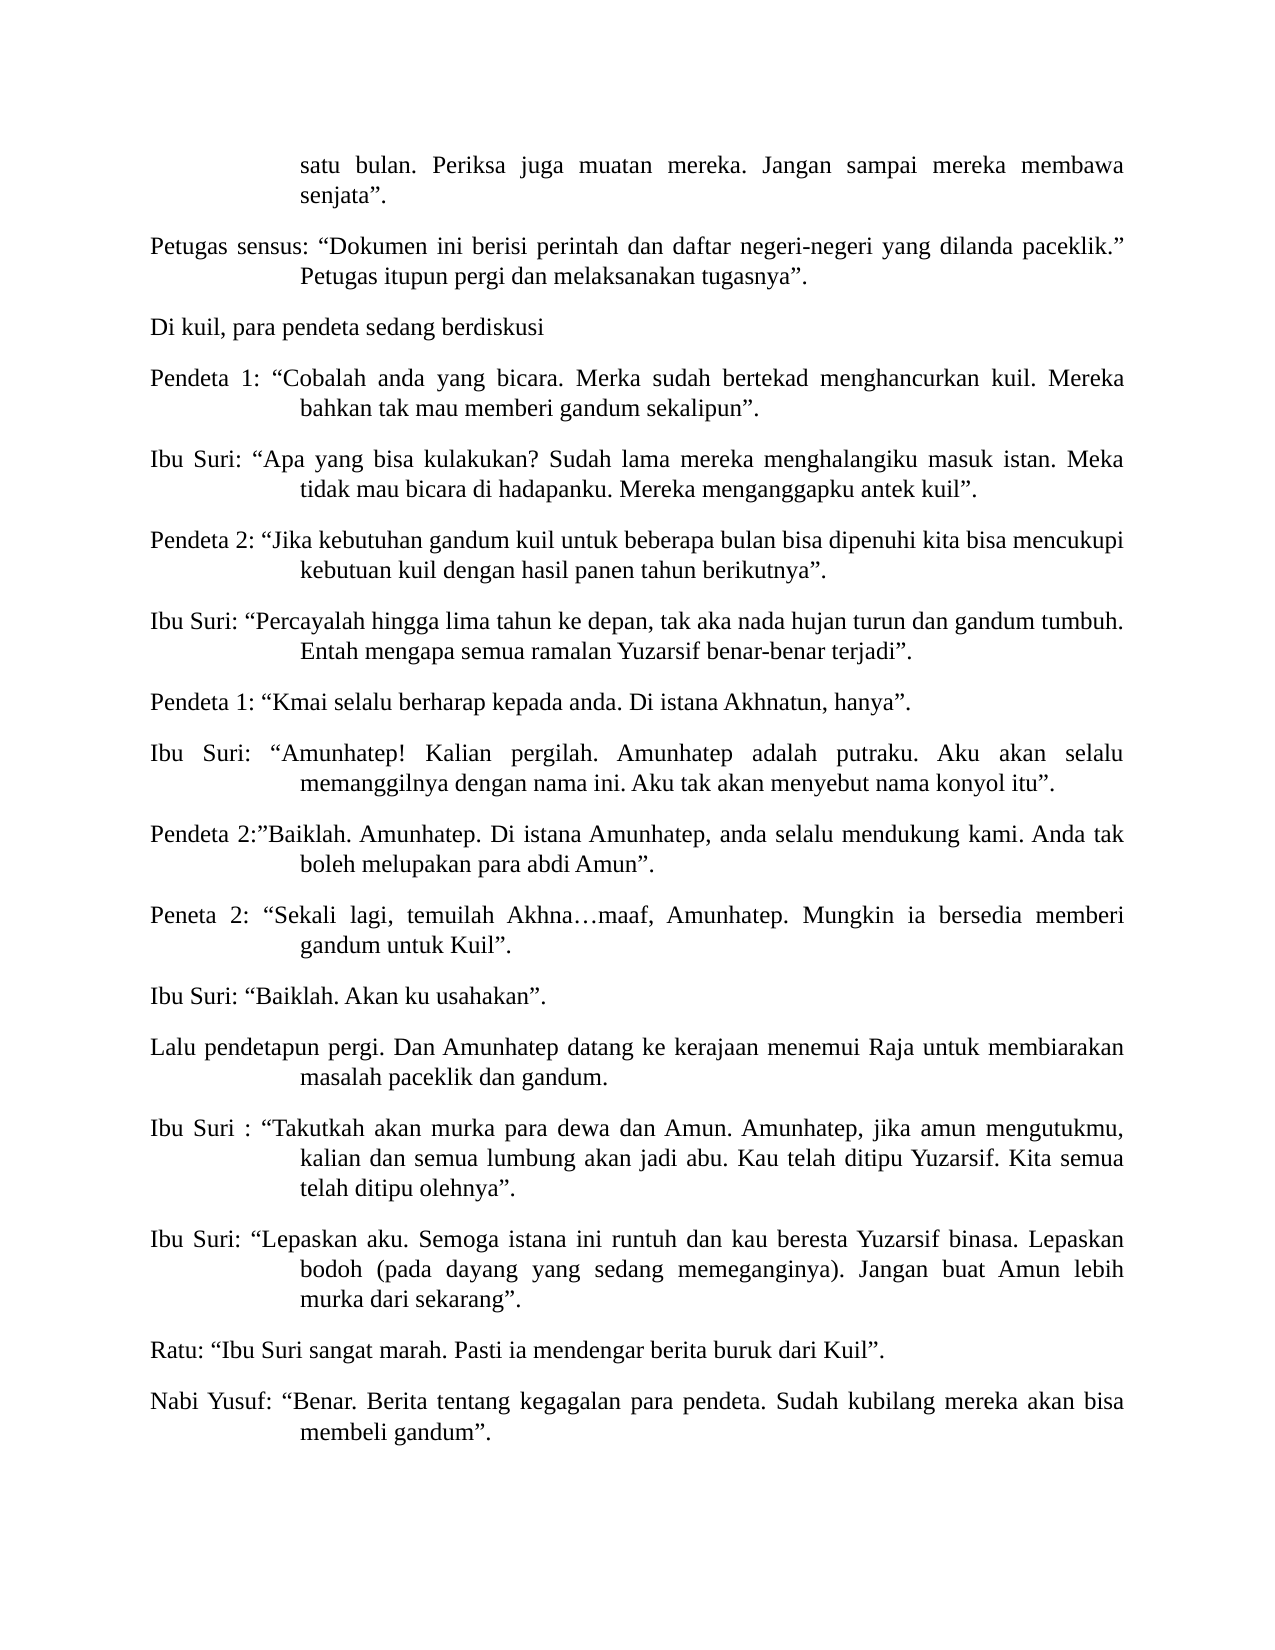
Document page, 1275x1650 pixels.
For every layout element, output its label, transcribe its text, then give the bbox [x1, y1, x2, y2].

text Pendeta 1: “Kmai selalu berharap kepada anda. Di istana Akhnatun, hanya”. [150, 687, 1125, 716]
text Lalu pendetapun pergi. Dan Amunhatep datang ke kerajaan menemui Raja untuk membiarakan masalah paceklik dan gandum. [150, 1032, 1125, 1091]
text Di kuil, para pendeta sedang berdiskusi [150, 312, 1125, 341]
text Ibu Suri: “Apa yang bisa kulakukan? Sudah lama mereka menghalangiku masuk istan. Meka tidak mau bicara di hadapanku. Mereka menganggapku antek kuil”. [150, 444, 1125, 503]
text Pendeta 1: “Cobalah anda yang bicara. Merka sudah bertekad menghancurkan kuil. Mereka bahkan tak mau memberi gandum sekalipun”. [150, 363, 1125, 422]
text Peneta 2: “Sekali lagi, temuilah Akhna…maaf, Amunhatep. Mungkin ia bersedia memberi gandum untuk Kuil”. [150, 900, 1125, 959]
text Nabi Yusuf: “Benar. Berita tentang kegagalan para pendeta. Sudah kubilang mereka akan bisa membeli gandum”. [150, 1386, 1125, 1445]
text Ratu: “Ibu Suri sangat marah. Pasti ia mendengar berita buruk dari Kuil”. [150, 1336, 1125, 1364]
text Ibu Suri: “Lepaskan aku. Semoga istana ini runtuh dan kau beresta Yuzarsif binasa. Lepaskan bodoh (pada dayang yang sedang memeganginya). Jangan buat Amun lebih murka dari sekarang”. [150, 1224, 1125, 1313]
text Pendeta 2:”Baiklah. Amunhatep. Di istana Amunhatep, anda selalu mendukung kami. Anda tak boleh melupakan para abdi Amun”. [150, 819, 1125, 878]
text satu bulan. Periksa juga muatan mereka. Jangan sampai mereka membawa senjata”. [150, 150, 1125, 209]
text Ibu Suri: “Baiklah. Akan ku usahakan”. [150, 981, 1125, 1010]
text Pendeta 2: “Jika kebutuhan gandum kuil untuk beberapa bulan bisa dipenuhi kita bisa mencukupi kebutuan kuil dengan hasil panen tahun berikutnya”. [150, 525, 1125, 584]
text Ibu Suri: “Amunhatep! Kalian pergilah. Amunhatep adalah putraku. Aku akan selalu memanggilnya dengan nama ini. Aku tak akan menyebut nama konyol itu”. [150, 738, 1125, 797]
text Ibu Suri: “Percayalah hingga lima tahun ke depan, tak aka nada hujan turun dan gandum tumbuh. Entah mengapa semua ramalan Yuzarsif benar-benar terjadi”. [150, 606, 1125, 665]
text Ibu Suri : “Takutkah akan murka para dewa dan Amun. Amunhatep, jika amun mengutukmu, kalian dan semua lumbung akan jadi abu. Kau telah ditipu Yuzarsif. Kita semua telah ditipu olehnya”. [150, 1113, 1125, 1202]
text Petugas sensus: “Dokumen ini berisi perintah dan daftar negeri-negeri yang dilanda paceklik.” Petugas itupun pergi dan melaksanakan tugasnya”. [150, 231, 1125, 290]
